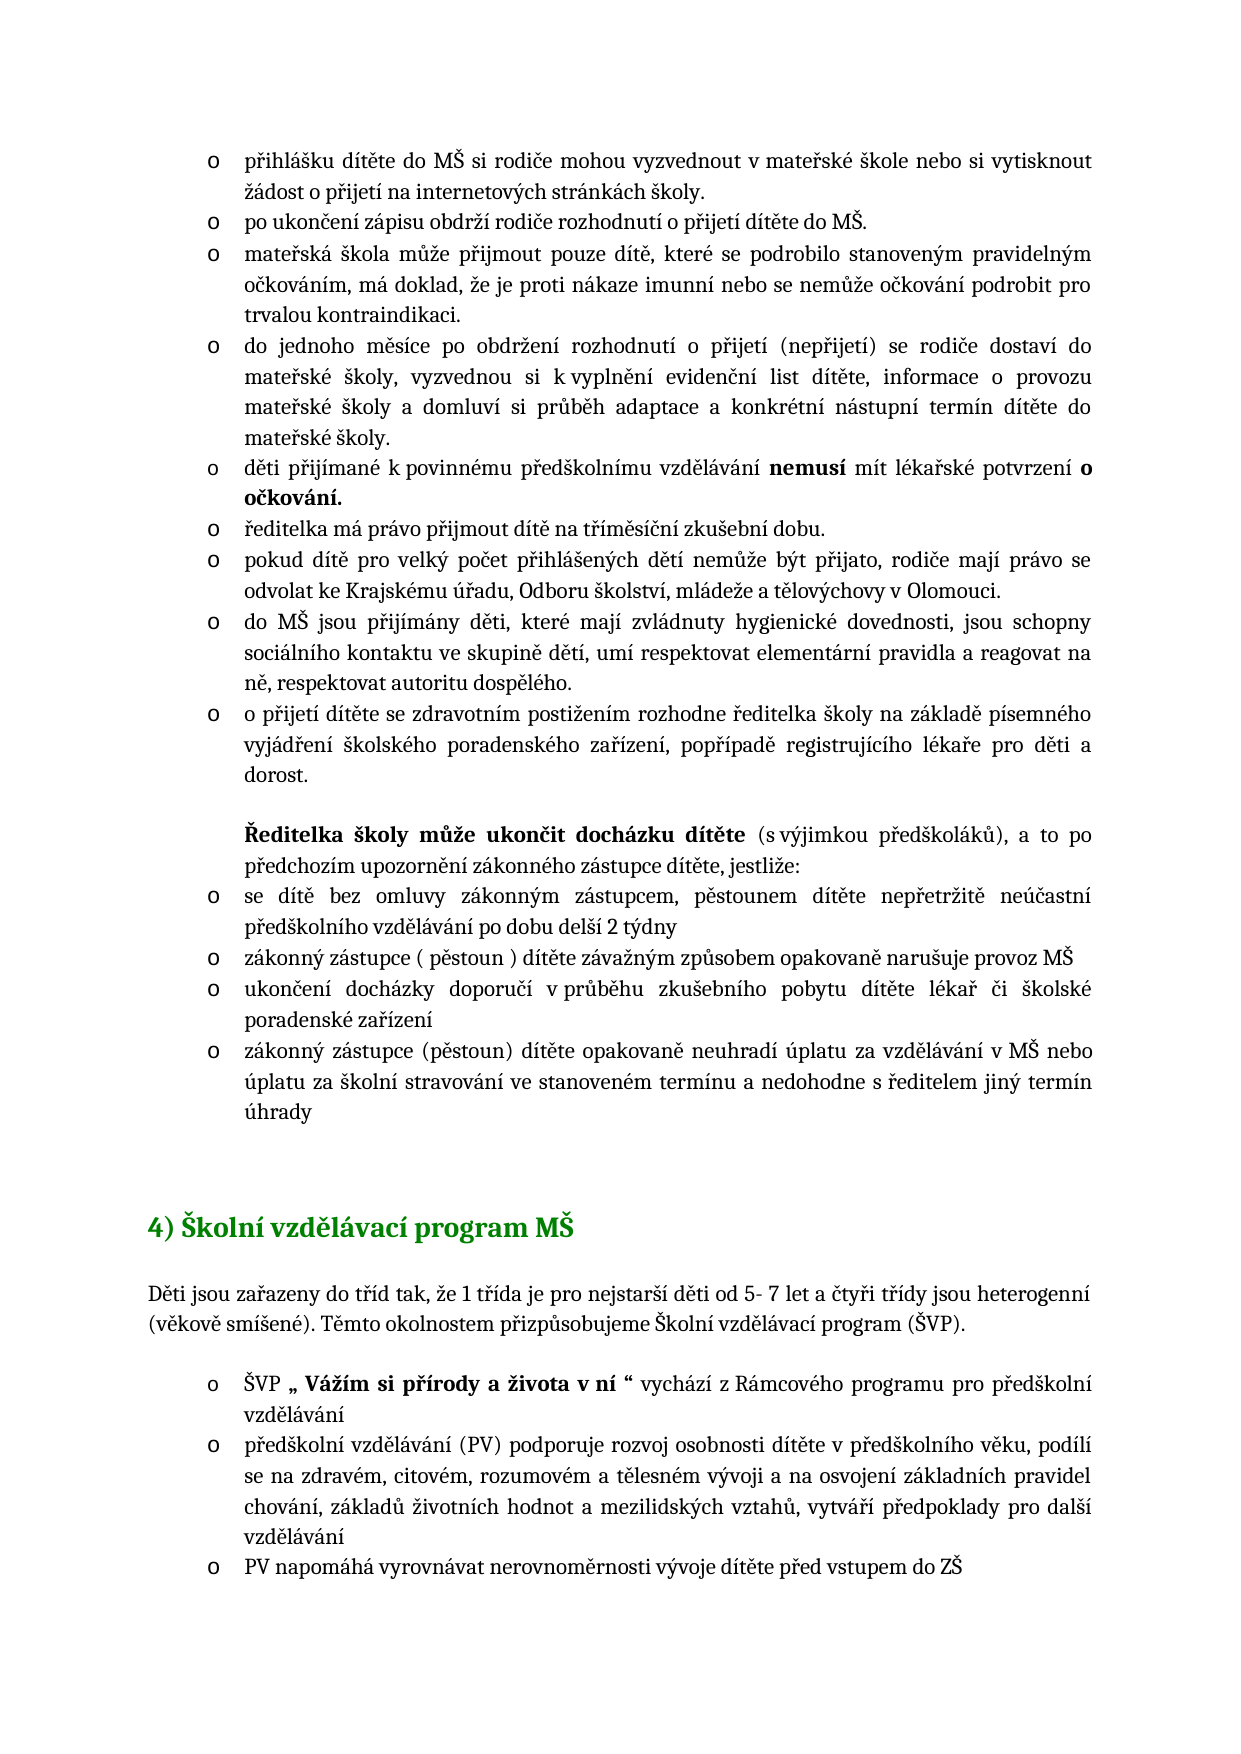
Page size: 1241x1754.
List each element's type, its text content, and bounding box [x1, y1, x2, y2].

list Ředitelka školy může ukončit docházku dítěte (s výjimkou předškoláků), a to po předchozím upozornění zákonného zástupce dítěte, jestliže: [244, 822, 1093, 879]
list zákonný zástupce ( pěstoun ) dítěte závažným způsobem opakovaně narušuje provoz MŠ [207, 944, 1093, 972]
list ukončení docházky doporučí v průběhu zkušebního pobytu dítěte lékař či školské poradenské zařízení [207, 976, 1093, 1033]
list mateřská škola může přijmout pouze dítě, které se podrobilo stanoveným pravidelným očkováním, má doklad, že je proti nákaze imunní nebo se nemůže očkování podrobit pro trvalou kontraindikaci. [207, 241, 1093, 329]
list děti přijímané k povinnému předškolnímu vzdělávání nemusí mít lékařské potvrzení o očkování. [207, 454, 1093, 512]
list ředitelka má právo přijmout dítě na tříměsíční zkušební dobu. [207, 515, 1093, 543]
list předškolní vzdělávání (PV) podporuje rozvoj osobnosti dítěte v předškolního věku, podílí se na zdravém, citovém, rozumovém a tělesném vývoji a na osvojení základních pravidel chování, základů životních hodnot a mezilidských vztahů, vytváří předpoklady pro další vzdělávání [207, 1432, 1093, 1550]
list zákonný zástupce (pěstoun) dítěte opakovaně neuhradí úplatu za vzdělávání v MŠ nebo úplatu za školní stravování ve stanoveném termínu a nedohodne s ředitelem jiný termín úhrady [207, 1037, 1093, 1125]
list o přijetí dítěte se zdravotním postižením rozhodne ředitelka školy na základě písemného vyjádření školského poradenského zařízení, popřípadě registrujícího lékaře pro děti a dorost. [207, 700, 1093, 788]
list do jednoho měsíce po obdržení rozhodnutí o přijetí (nepřijetí) se rodiče dostaví do mateřské školy, vyzvednou si k vyplnění evidenční list dítěte, informace o provozu mateřské školy a domluví si průběh adaptace a konkrétní nástupní termín dítěte do mateřské školy. [207, 332, 1093, 451]
text Děti jsou zařazeny do tříd tak, že 1 třída je pro nejstarší děti od 5- 7 let a čtyři třídy jsou heterogenní (věkově smíšené). Těmto okolnostem přizpůsobujeme Školní vzdělávací program (ŠVP). [148, 1280, 1093, 1337]
list po ukončení zápisu obdrží rodiče rozhodnutí o přijetí dítěte do MŠ. [207, 209, 1093, 237]
list ŠVP „ Vážím si přírody a života v ní “ vychází z Rámcového programu pro předškolní vzdělávání [207, 1371, 1093, 1428]
list se dítě bez omluvy zákonným zástupcem, pěstounem dítěte nepřetržitě neúčastní předškolního vzdělávání po dobu delší 2 týdny [207, 883, 1093, 940]
list PV napomáhá vyrovnávat nerovnoměrnosti vývoje dítěte před vstupem do ZŠ [207, 1554, 1093, 1581]
list do MŠ jsou přijímány děti, které mají zvládnuty hygienické dovednosti, jsou schopny sociálního kontaktu ve skupině dětí, umí respektovat elementární pravidla a reagovat na ně, respektovat autoritu dospělého. [207, 608, 1093, 696]
list pokud dítě pro velký počet přihlášených dětí nemůže být přijato, rodiče mají právo se odvolat ke Krajskému úřadu, Odboru školství, mládeže a tělovýchovy v Olomouci. [207, 547, 1093, 605]
list přihlášku dítěte do MŠ si rodiče mohou vyzvednout v mateřské škole nebo si vytisknout žádost o přijetí na internetových stránkách školy. [207, 148, 1093, 205]
text 4) Školní vzdělávací program MŠ [148, 1212, 1093, 1245]
